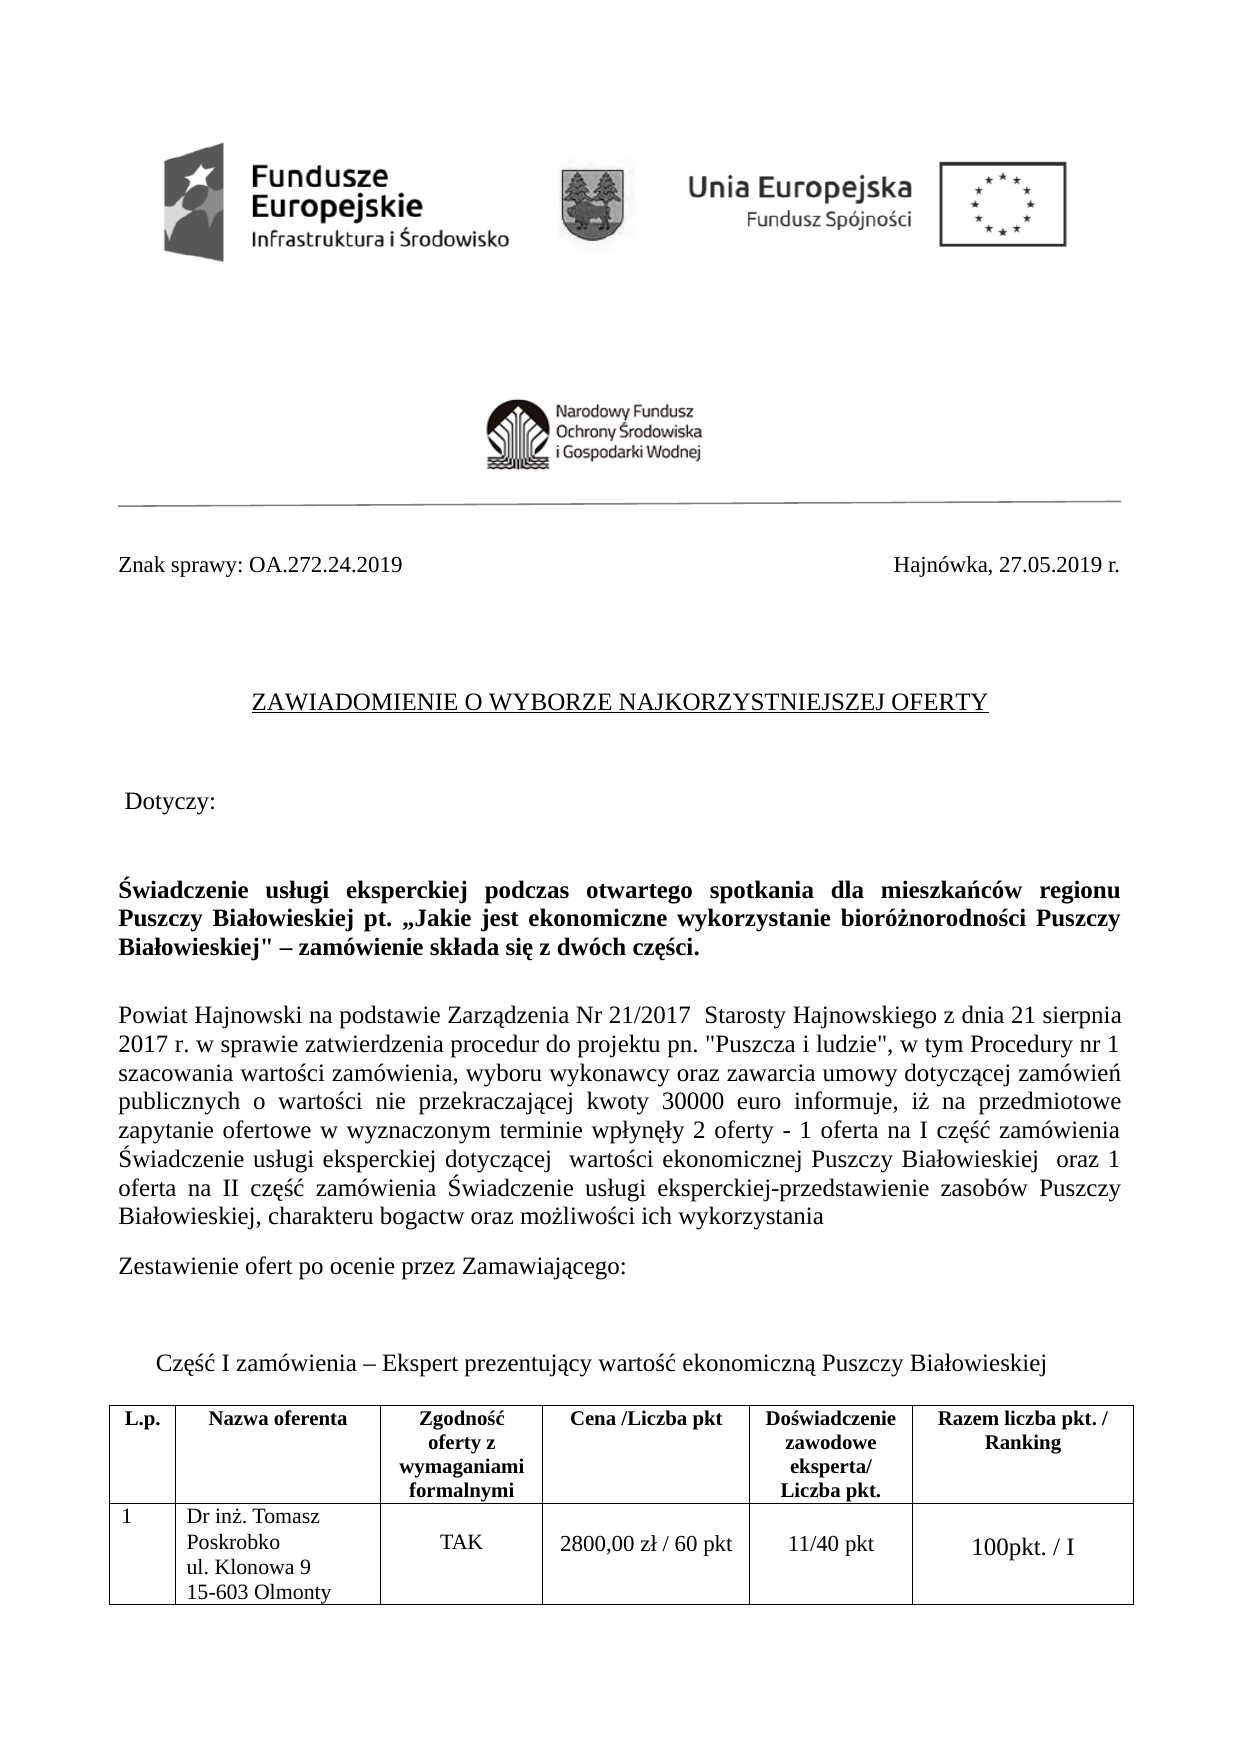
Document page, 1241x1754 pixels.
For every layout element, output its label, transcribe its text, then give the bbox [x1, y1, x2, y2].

table_header Cena /Liczba pkt [543, 1406, 749, 1502]
text Część I zamówienia – Ekspert prezentujący wartość ekonomiczną Puszczy Białowieskiej [156, 1348, 1122, 1376]
text Zestawienie ofert po ocenie przez Zamawiającego: [118, 1251, 1122, 1280]
text Dotyczy: [118, 786, 1122, 815]
table_cell 100pkt. / I [913, 1504, 1133, 1604]
table_cell TAK [381, 1504, 542, 1604]
text Powiat Hajnowski na podstawie Zarządzenia Nr 21/2017 Starosty Hajnowskiego z dnia 21 sierpnia 2017 r. w sprawie zatwierdzenia procedur do projektu pn. "Puszcza i ludzie", w tym Procedury nr 1 szacowania wartości zamówienia, wyboru wykonawcy oraz zawarcia umowy dotyczącej zamówień publicznych o wartości nie przekraczającej kwoty 30000 euro informuje, iż na przedmiotowe zapytanie ofertowe w wyznaczonym terminie wpłynęły 2 oferty - 1 oferta na I część zamówienia Świadczenie usługi eksperckiej dotyczącej wartości ekonomicznej Puszczy Białowieskiej oraz 1 oferta na II część zamówienia Świadczenie usługi eksperckiej-przedstawienie zasobów Puszczy Białowieskiej, charakteru bogactw oraz możliwości ich wykorzystania [118, 1000, 1122, 1230]
table_header Razem liczba pkt. / Ranking [913, 1406, 1133, 1502]
table_cell Dr inż. Tomasz Poskrobko ul. Klonowa 9 15-603 Olmonty [176, 1504, 380, 1604]
table_header Zgodność oferty z wymaganiami formalnymi [381, 1406, 542, 1502]
table_cell 1 [110, 1504, 175, 1604]
picture [147, 118, 1093, 295]
table_cell 2800,00 zł / 60 pkt [543, 1504, 749, 1604]
picture [473, 505, 716, 551]
table_header Doświadczenie zawodowe eksperta/ Liczba pkt. [750, 1406, 912, 1502]
text Świadczenie usługi eksperckiej podczas otwartego spotkania dla mieszkańców regionu Puszczy Białowieskiej pt. „Jakie jest ekonomiczne wykorzystanie bioróżnorodności Puszczy Białowieskiej" – zamówienie składa się z dwóch części. [118, 875, 1122, 961]
text ZAWIADOMIENIE O WYBORZE NAJKORZYSTNIEJSZEJ OFERTY [118, 687, 1122, 716]
picture [473, 318, 716, 503]
table_header L.p. [110, 1406, 175, 1502]
table_header Nazwa oferenta [176, 1406, 380, 1502]
table_cell 11/40 pkt [750, 1504, 912, 1604]
text Znak sprawy: OA.272.24.2019 Hajnówka, 27.05.2019 r. [118, 551, 1122, 577]
